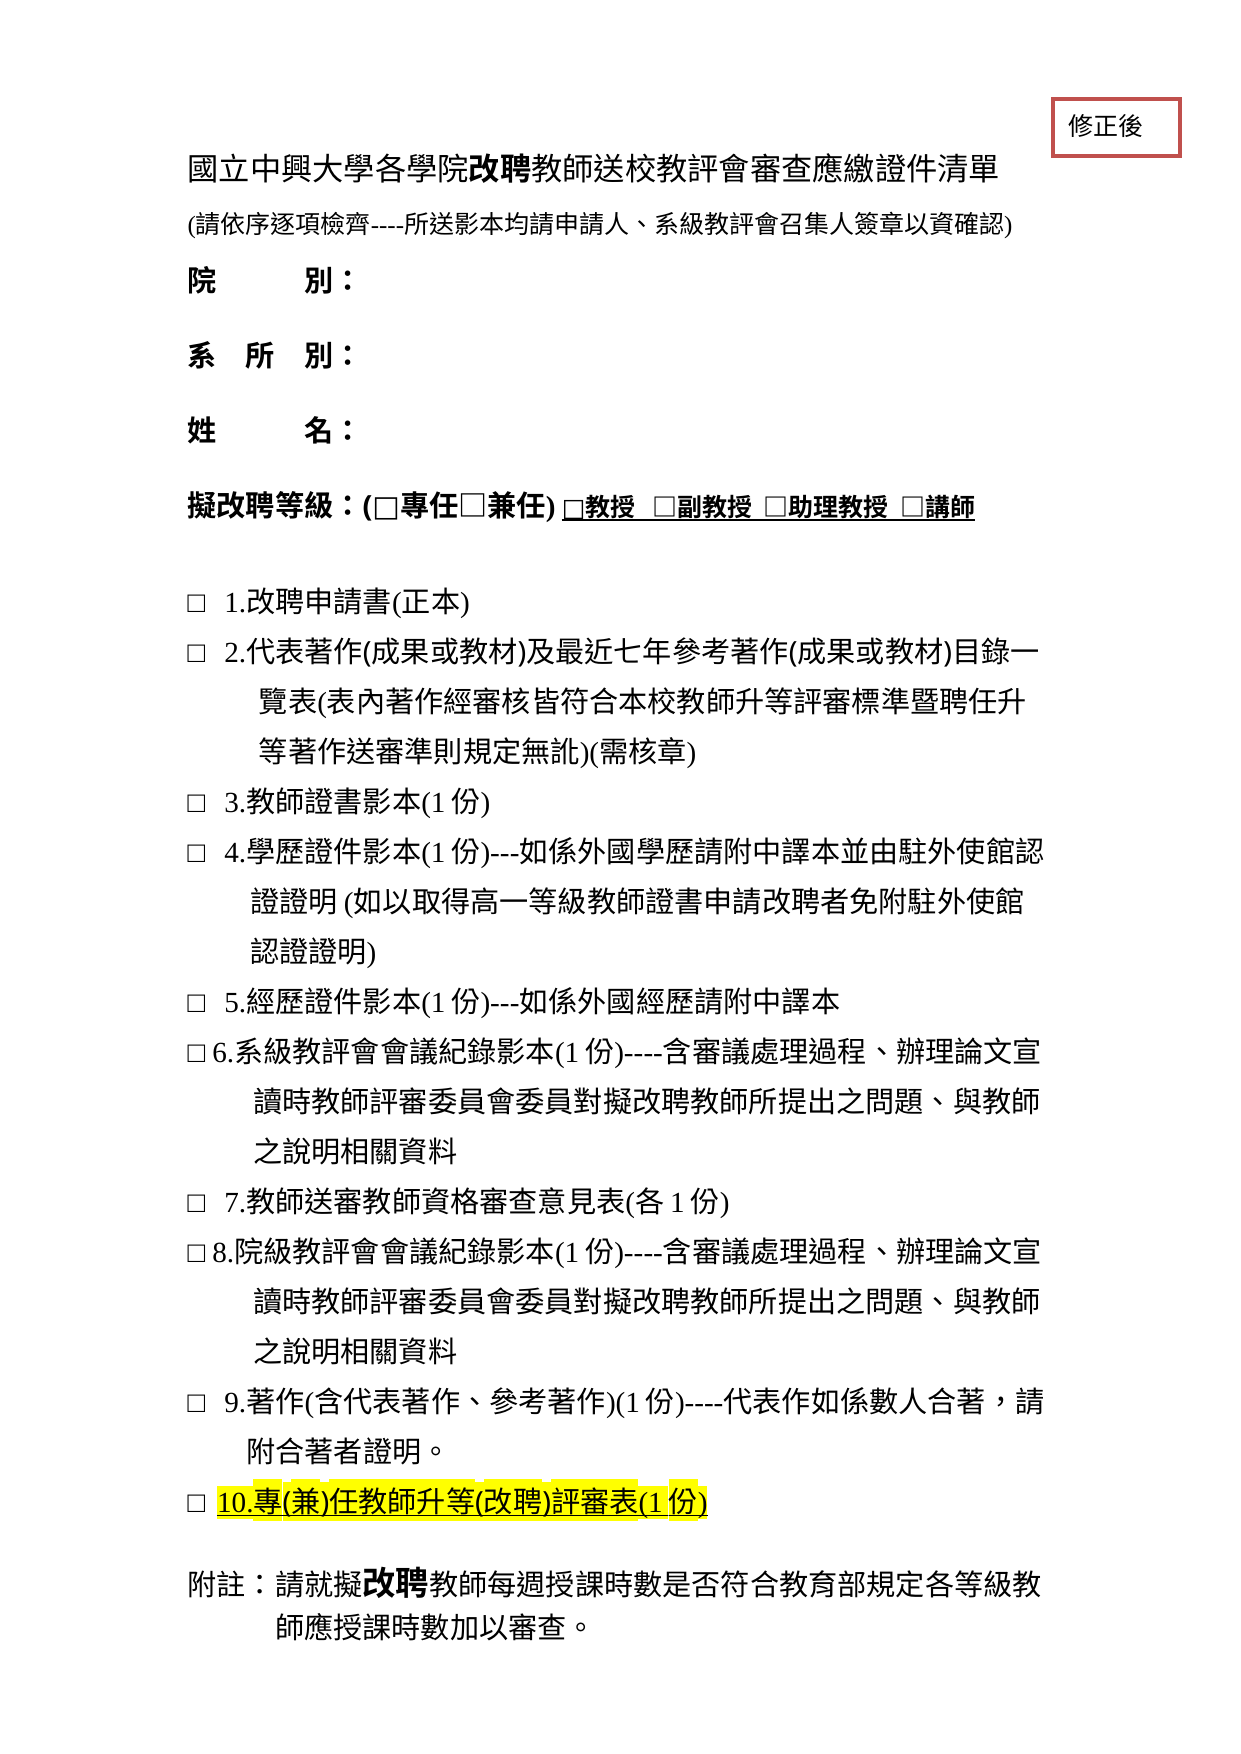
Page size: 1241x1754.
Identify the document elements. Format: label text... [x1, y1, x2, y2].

text 國立中興大學各學院改聘教師送校教評會審查應繳證件清單 [187, 123, 1053, 198]
list 9.著作(含代表著作、參考著作)(1份)----代表作如係數人合著，請附合著者證明。 [187, 1373, 1053, 1473]
text 附註：請就擬改聘教師每週授課時數是否符合教育部規定各等級教師應授課時數加以審查。 [187, 1556, 1053, 1647]
text 系 所 別： [187, 310, 1053, 385]
text 擬改聘等級：(□專任□兼任) □教授 □副教授 □助理教授 □講師 [187, 460, 1053, 535]
text 姓 名： [187, 385, 1053, 460]
text (請依序逐項檢齊----所送影本均請申請人、系級教評會召集人簽章以資確認) [187, 198, 1053, 235]
text □ 8.院級教評會會議紀錄影本(1份)----含審議處理過程、辦理論文宣讀時教師評審委員會委員對擬改聘教師所提出之問題、與教師之說明相關資料 [187, 1223, 1053, 1373]
text □ 6.系級教評會會議紀錄影本(1份)----含審議處理過程、辦理論文宣讀時教師評審委員會委員對擬改聘教師所提出之問題、與教師之說明相關資料 [187, 1023, 1053, 1173]
text 修正後 [1068, 107, 1165, 143]
list 10.專(兼)任教師升等(改聘)評審表(1份) [187, 1473, 1053, 1523]
list 3.教師證書影本(1份) [187, 773, 1053, 823]
list 2.代表著作(成果或教材)及最近七年參考著作(成果或教材)目錄一覽表(表內著作經審核皆符合本校教師升等評審標準暨聘任升等著作送審準則規定無訛)(需核章) [187, 623, 1053, 773]
text 院 別： [187, 235, 1053, 310]
list 1.改聘申請書(正本) [187, 573, 1053, 623]
list 4.學歷證件影本(1份)---如係外國學歷請附中譯本並由駐外使館認證證明 (如以取得高一等級教師證書申請改聘者免附駐外使館認證證明) [187, 823, 1053, 973]
list 7.教師送審教師資格審查意見表(各1份) [187, 1173, 1053, 1223]
list 5.經歷證件影本(1份)---如係外國經歷請附中譯本 [187, 973, 1053, 1023]
